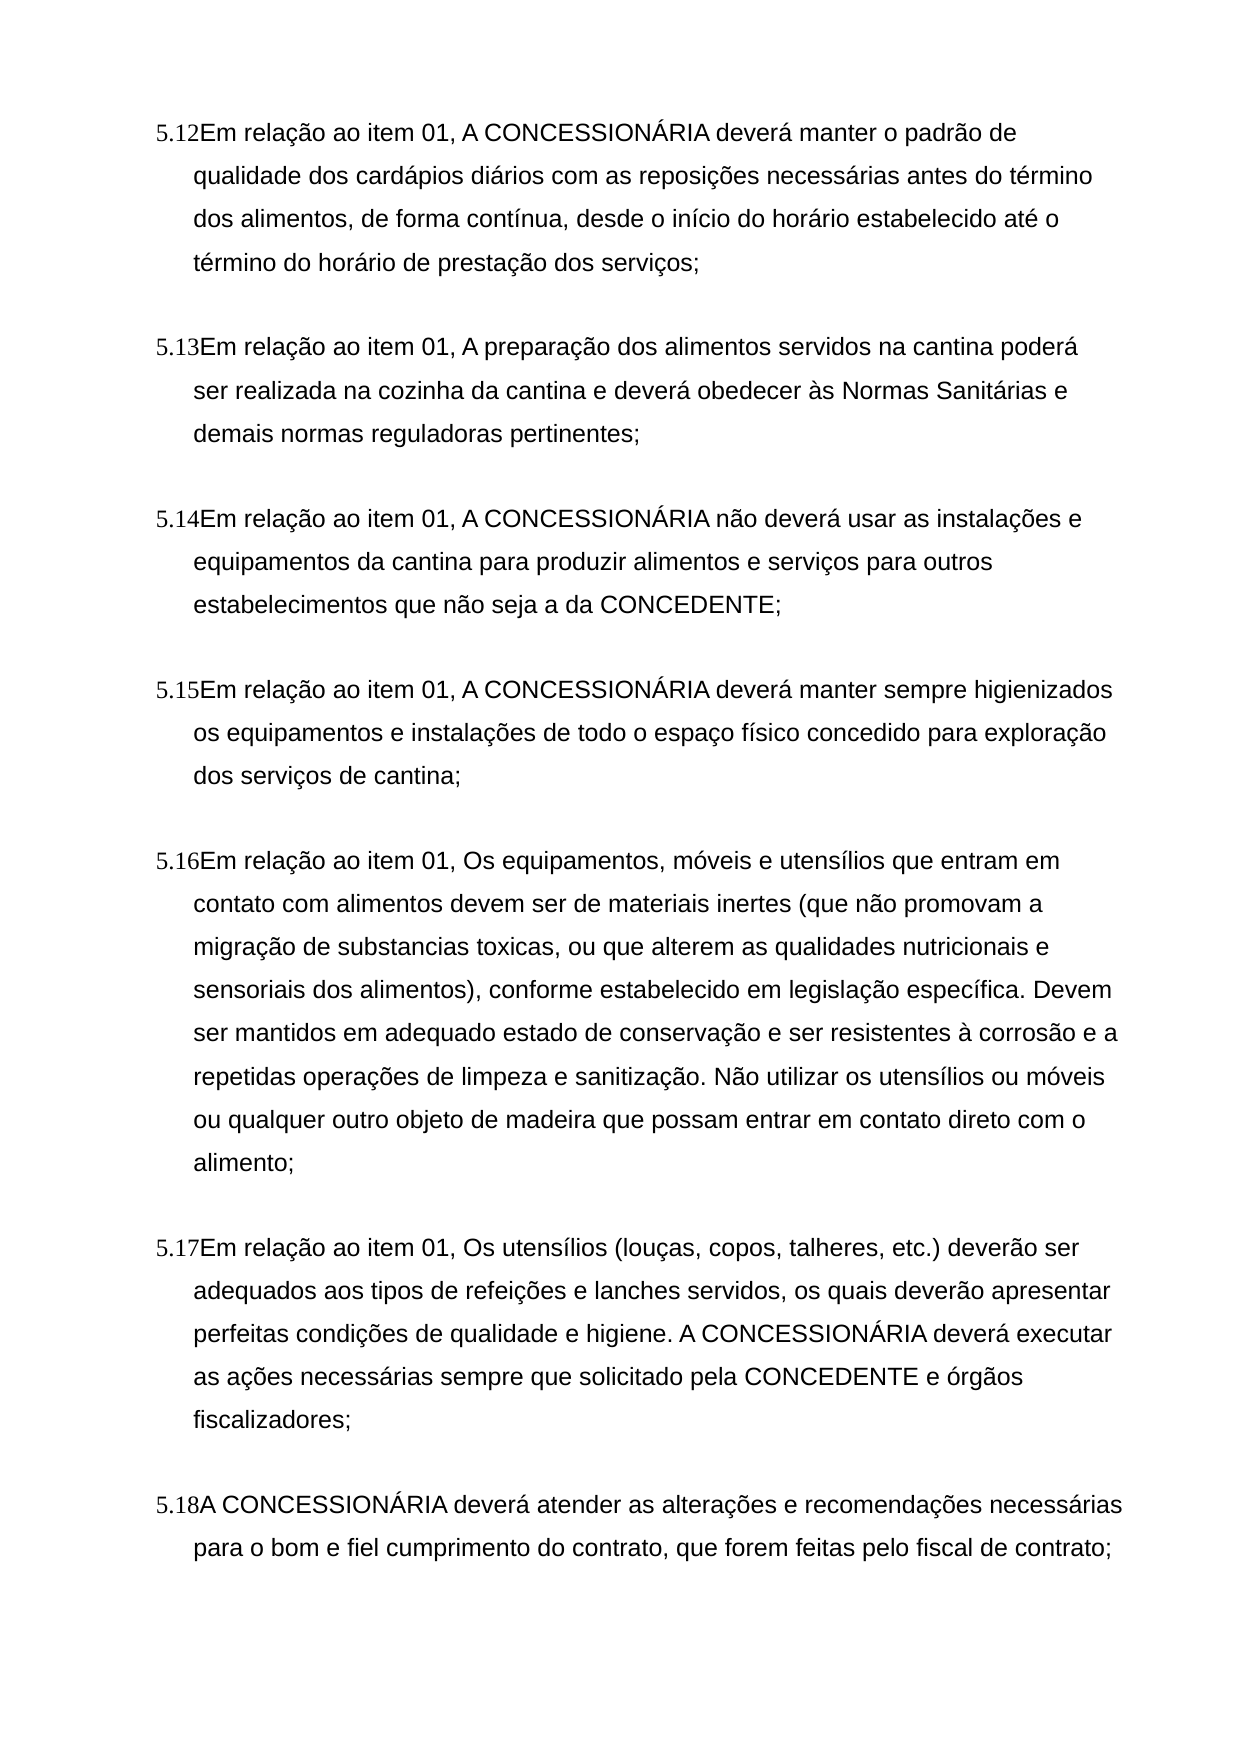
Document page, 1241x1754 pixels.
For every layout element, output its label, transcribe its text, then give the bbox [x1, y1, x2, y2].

list Em relação ao item 01, Os utensílios (louças, copos, talheres, etc.) deverão ser adequados aos tipos de refeições e lanches servidos, os quais deverão apresentar perfeitas condições de qualidade e higiene. A CONCESSIONÁRIA deverá executar as ações necessárias sempre que solicitado pela CONCEDENTE e órgãos fiscalizadores; [156, 1233, 1124, 1434]
list Em relação ao item 01, A CONCESSIONÁRIA deverá manter sempre higienizados os equipamentos e instalações de todo o espaço físico concedido para exploração dos serviços de cantina; [156, 675, 1124, 790]
list Em relação ao item 01, Os equipamentos, móveis e utensílios que entram em contato com alimentos devem ser de materiais inertes (que não promovam a migração de substancias toxicas, ou que alterem as qualidades nutricionais e sensoriais dos alimentos), conforme estabelecido em legislação específica. Devem ser mantidos em adequado estado de conservação e ser resistentes à corrosão e a repetidas operações de limpeza e sanitização. Não utilizar os utensílios ou móveis ou qualquer outro objeto de madeira que possam entrar em contato direto com o alimento; [156, 846, 1124, 1177]
list Em relação ao item 01, A CONCESSIONÁRIA deverá manter o padrão de qualidade dos cardápios diários com as reposições necessárias antes do término dos alimentos, de forma contínua, desde o início do horário estabelecido até o término do horário de prestação dos serviços; [156, 118, 1124, 276]
list A CONCESSIONÁRIA deverá atender as alterações e recomendações necessárias para o bom e fiel cumprimento do contrato, que forem feitas pelo fiscal de contrato; [156, 1490, 1124, 1562]
list Em relação ao item 01, A preparação dos alimentos servidos na cantina poderá ser realizada na cozinha da cantina e deverá obedecer às Normas Sanitárias e demais normas reguladoras pertinentes; [156, 332, 1124, 447]
list Em relação ao item 01, A CONCESSIONÁRIA não deverá usar as instalações e equipamentos da cantina para produzir alimentos e serviços para outros estabelecimentos que não seja a da CONCEDENTE; [156, 503, 1124, 619]
